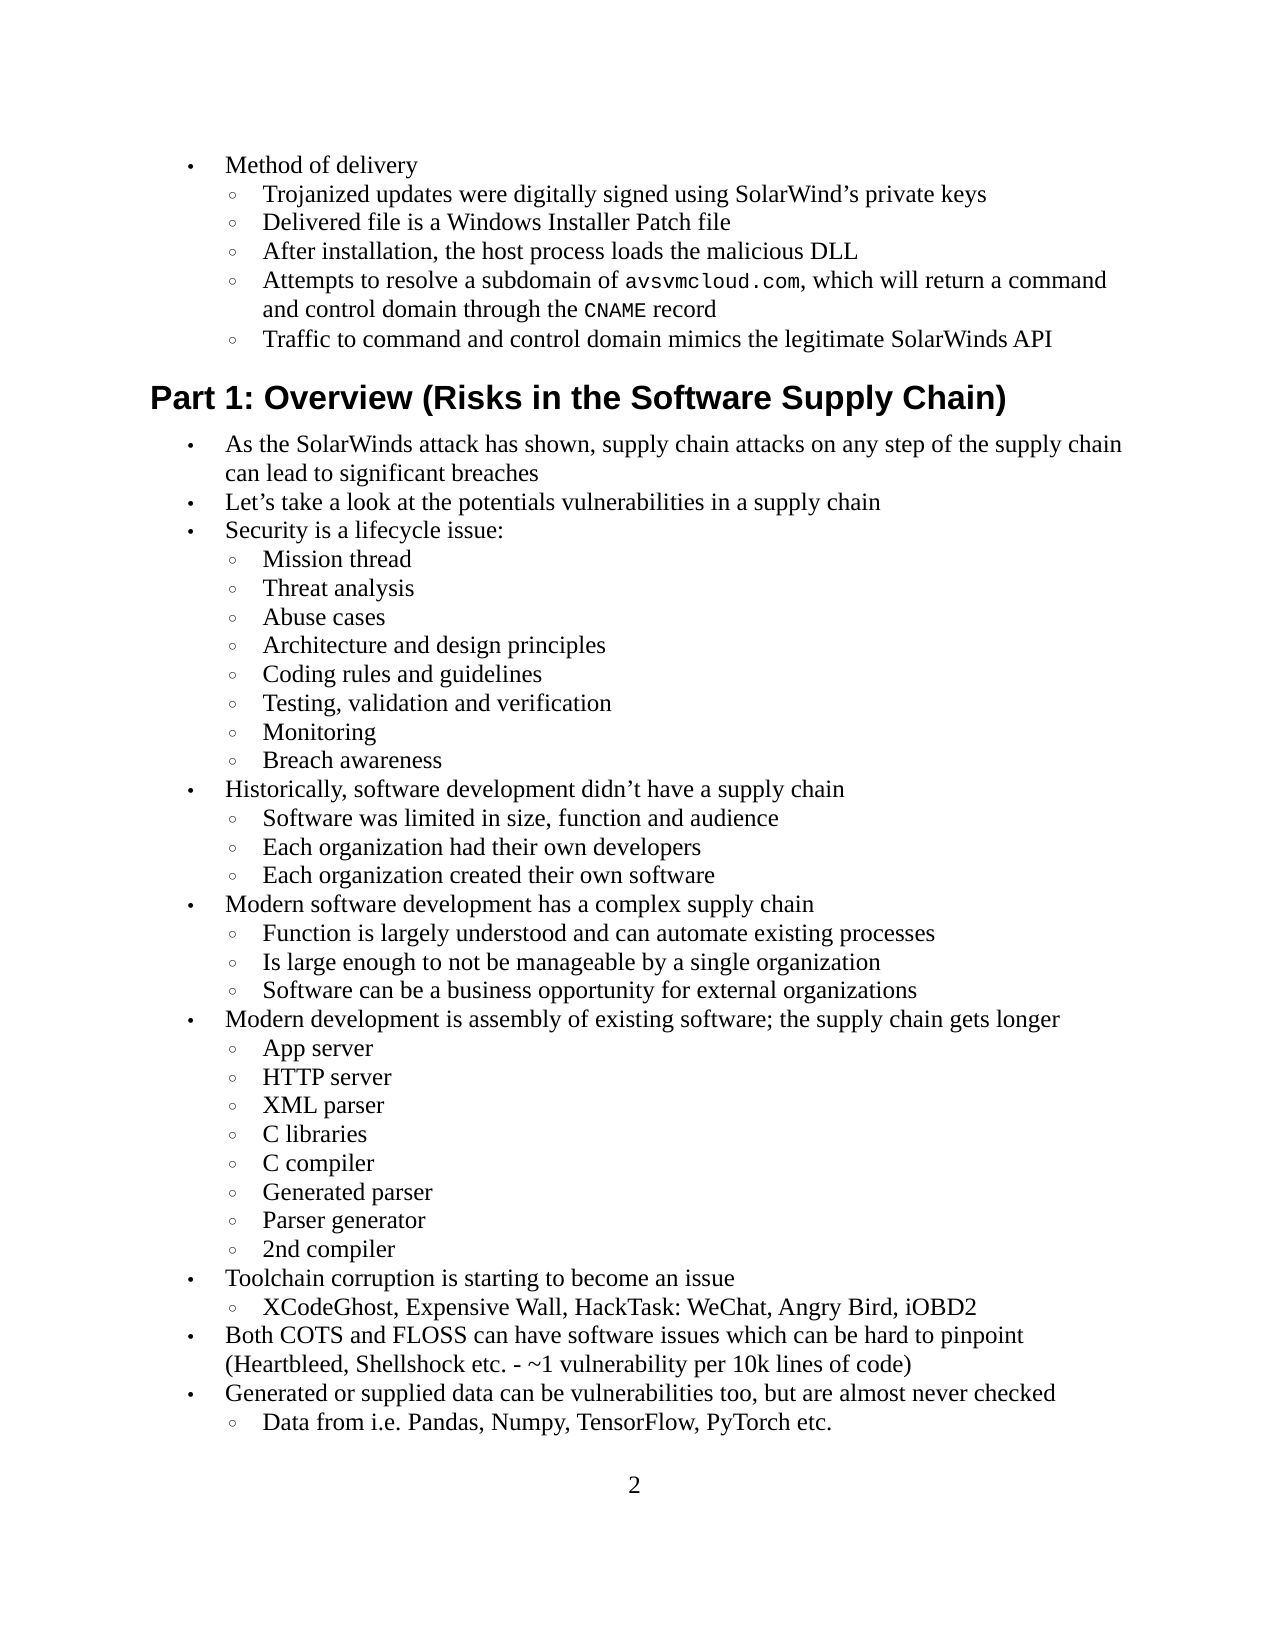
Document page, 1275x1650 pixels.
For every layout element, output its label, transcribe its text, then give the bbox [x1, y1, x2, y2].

list Delivered file is a Windows Installer Patch file [225, 207, 1125, 236]
list Testing, validation and verification [225, 688, 1125, 717]
list 2nd compiler [225, 1234, 1125, 1263]
list Each organization created their own software [225, 860, 1125, 889]
list Generated parser [225, 1177, 1125, 1205]
list Breach awareness [225, 745, 1125, 774]
list Trojanized updates were digitally signed using SolarWind’s private keys [225, 179, 1125, 207]
list Mission thread [225, 544, 1125, 573]
list Let’s take a look at the potentials vulnerabilities in a supply chain [187, 487, 1125, 515]
list Architecture and design principles [225, 630, 1125, 659]
list Modern software development has a complex supply chain [187, 889, 1125, 918]
list Modern development is assembly of existing software; the supply chain gets longer [187, 1004, 1125, 1033]
list After installation, the host process loads the malicious DLL [225, 236, 1125, 265]
list Generated or supplied data can be vulnerabilities too, but are almost never checked [187, 1378, 1125, 1407]
list Both COTS and FLOSS can have software issues which can be hard to pinpoint (Heartbleed, Shellshock etc. - ~1 vulnerability per 10k lines of code) [187, 1320, 1125, 1378]
list Attempts to resolve a subdomain of avsvmcloud.com, which will return a command and control domain through the CNAME record [225, 265, 1125, 324]
list Data from i.e. Pandas, Numpy, TensorFlow, PyTorch etc. [225, 1407, 1125, 1435]
list Software was limited in size, function and audience [225, 803, 1125, 832]
list As the SolarWinds attack has shown, supply chain attacks on any step of the supply chain can lead to significant breaches [187, 429, 1125, 487]
list HTTP server [225, 1062, 1125, 1090]
list Parser generator [225, 1205, 1125, 1234]
list Function is largely understood and can automate existing processes [225, 918, 1125, 947]
list XCodeGhost, Expensive Wall, HackTask: WeChat, Angry Bird, iOBD2 [225, 1292, 1125, 1320]
list Traffic to command and control domain mimics the legitimate SolarWinds API [225, 324, 1125, 353]
list Security is a lifecycle issue: [187, 515, 1125, 544]
list Toolchain corruption is starting to become an issue [187, 1263, 1125, 1292]
list App server [225, 1033, 1125, 1062]
list Historically, software development didn’t have a supply chain [187, 774, 1125, 803]
list C libraries [225, 1119, 1125, 1148]
list C compiler [225, 1148, 1125, 1177]
list Method of delivery [187, 150, 1125, 179]
list XML parser [225, 1090, 1125, 1119]
list Software can be a business opportunity for external organizations [225, 975, 1125, 1004]
list Each organization had their own developers [225, 832, 1125, 860]
list Coding rules and guidelines [225, 659, 1125, 688]
list Monitoring [225, 717, 1125, 745]
subtitle Part 1: Overview (Risks in the Software Supply Chain) [150, 378, 1125, 417]
list Threat analysis [225, 573, 1125, 602]
list Is large enough to not be manageable by a single organization [225, 947, 1125, 975]
list Abuse cases [225, 602, 1125, 630]
